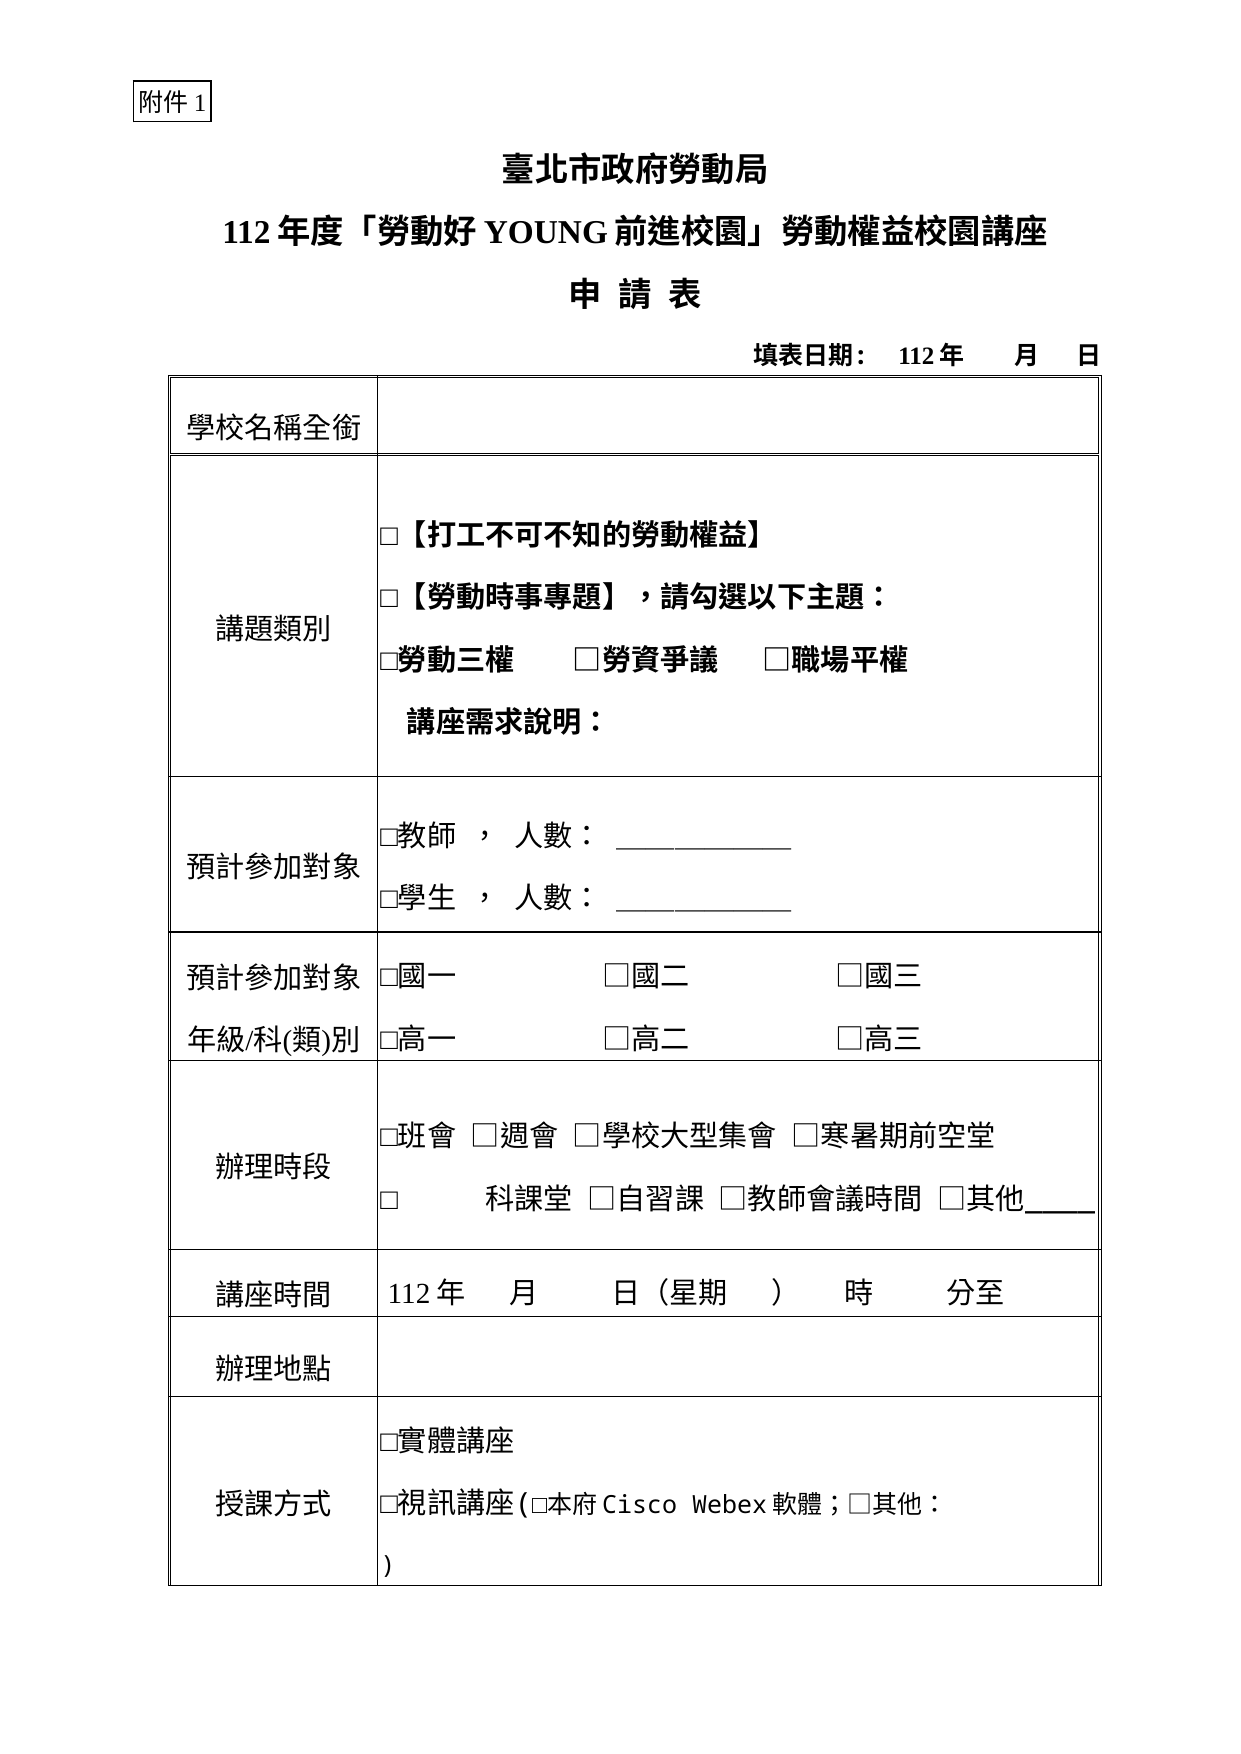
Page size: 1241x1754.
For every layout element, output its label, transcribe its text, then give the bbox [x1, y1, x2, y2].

text 112年度「勞動好YOUNG前進校園」勞動權益校園講座 [118, 187, 1152, 250]
table_header 學校名稱全銜 [171, 378, 377, 453]
table_cell 辦理地點 [171, 1317, 377, 1396]
table_cell 講題類別 [171, 456, 377, 776]
table_header [378, 378, 1098, 453]
table_cell □【打工不可不知的勞動權益】 □【勞動時事專題】，請勾選以下主題： □勞動三權 □勞資爭議 □職場平權 講座需求說明： [378, 456, 1098, 776]
table_cell □國一 □國二 □國三 □高一 □高二 □高三 科(類)別： ＿＿＿＿＿＿＿＿＿＿＿＿＿＿＿＿ [378, 933, 1098, 1060]
table_cell □實體講座 □視訊講座(□本府Cisco Webex軟體；□其他： ) [378, 1397, 1098, 1585]
text 填表日期: 112年 月 日 [118, 312, 1102, 375]
table_cell 預計參加對象 [171, 777, 377, 931]
table_cell 112年 月 日（星期 ） 時 分至 時 分 [378, 1250, 1098, 1316]
table_cell □教師 ， 人數： ＿＿＿＿＿＿ □學生 ， 人數： ＿＿＿＿＿＿ [378, 777, 1098, 931]
text 臺北市政府勞動局 [118, 125, 1152, 187]
table_cell □班會 □週會 □學校大型集會 □寒暑期前空堂 □ 科課堂 □自習課 □教師會議時間 □其他____ [378, 1061, 1098, 1248]
text 附件1 [134, 82, 210, 118]
table_cell 講座時間 [171, 1250, 377, 1316]
table_cell [378, 1317, 1098, 1396]
table_cell 辦理時段 [171, 1061, 377, 1248]
table_cell 授課方式 [171, 1397, 377, 1585]
table_cell 預計參加對象年級/科(類)別 [171, 933, 377, 1060]
text 申 請 表 [118, 250, 1152, 312]
